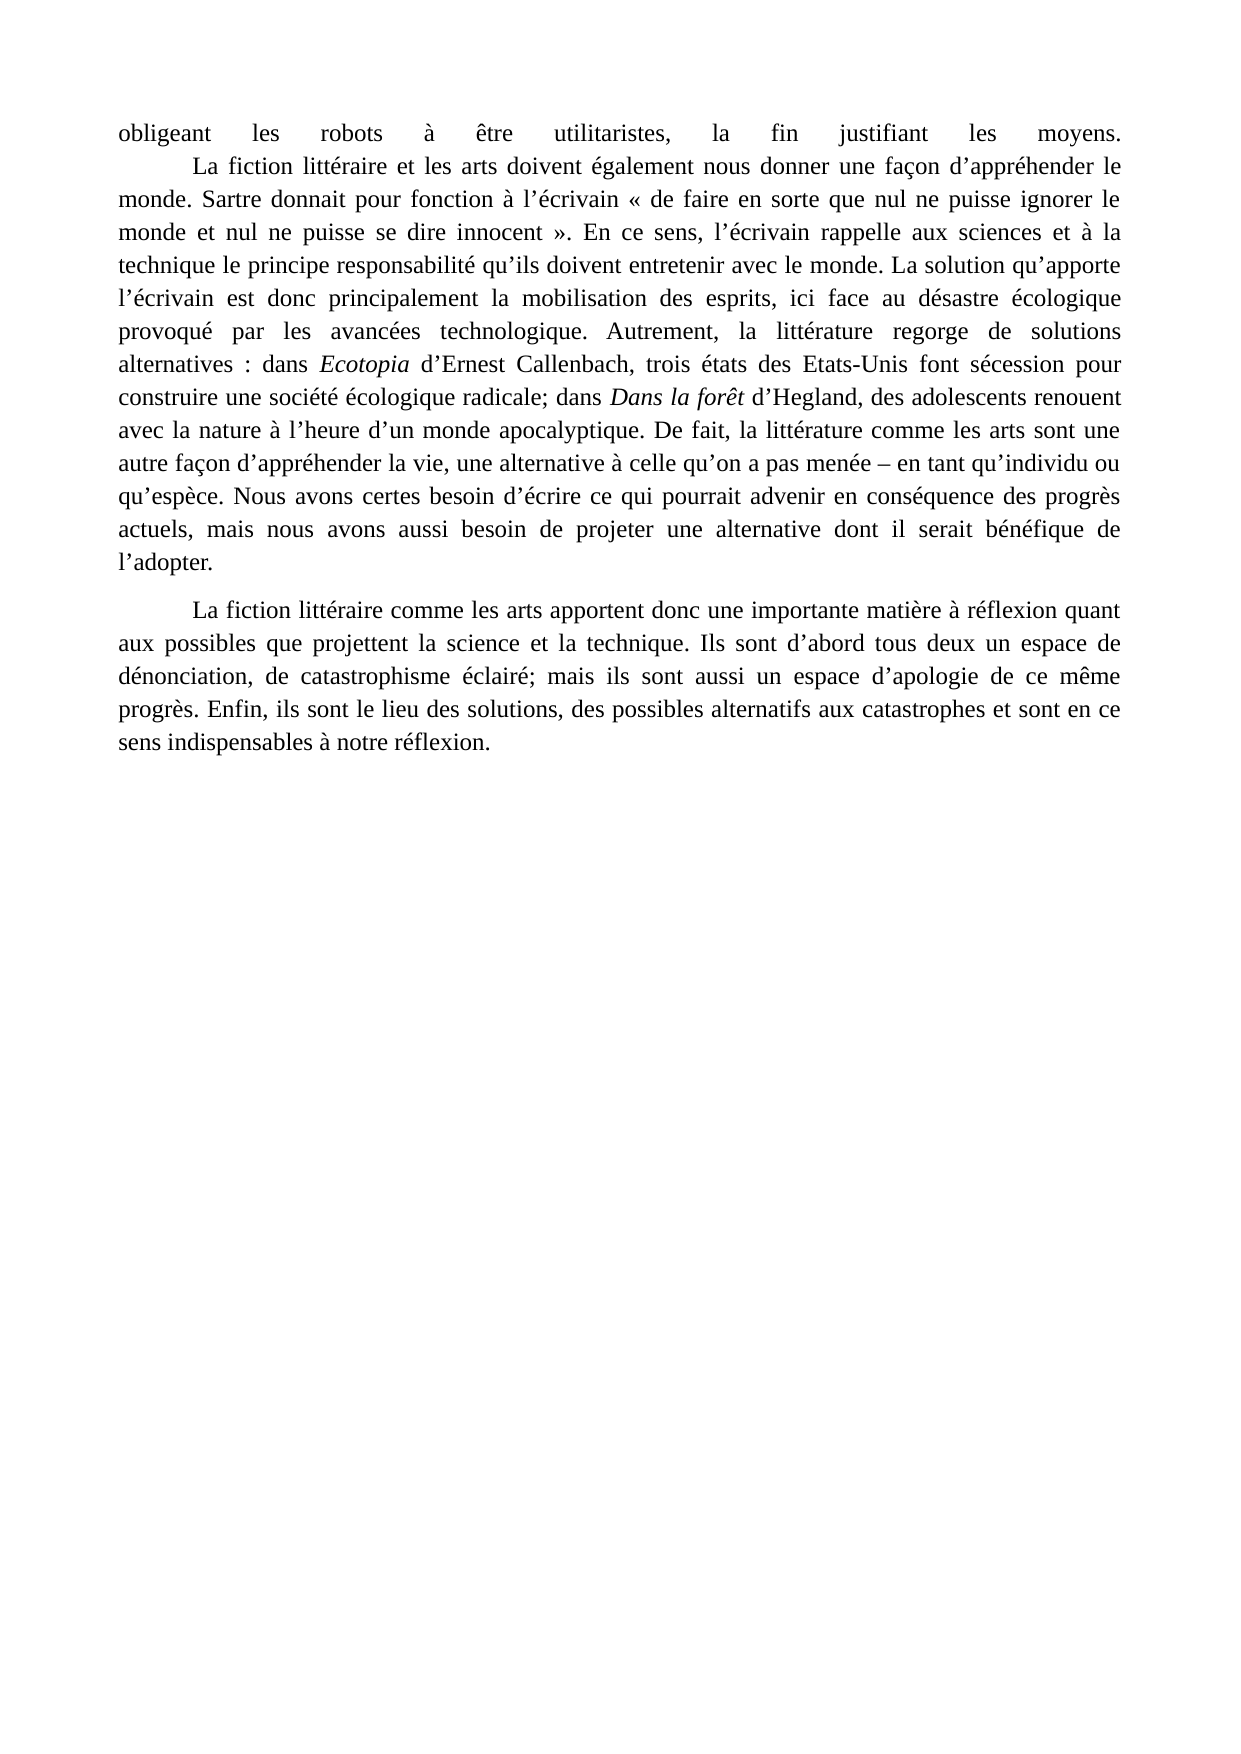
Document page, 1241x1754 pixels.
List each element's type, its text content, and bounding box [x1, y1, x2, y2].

text obligeant les robots à être utilitaristes, la fin justifiant les moyens. La fiction littéraire et les arts doivent également nous donner une façon d’appréhender le monde. Sartre donnait pour fonction à l’écrivain « de faire en sorte que nul ne puisse ignorer le monde et nul ne puisse se dire innocent ». En ce sens, l’écrivain rappelle aux sciences et à la technique le principe responsabilité qu’ils doivent entretenir avec le monde. La solution qu’apporte l’écrivain est donc principalement la mobilisation des esprits, ici face au désastre écologique provoqué par les avancées technologique. Autrement, la littérature regorge de solutions alternatives : dans Ecotopia d’Ernest Callenbach, trois états des Etats-Unis font sécession pour construire une société écologique radicale; dans Dans la forêt d’Hegland, des adolescents renouent avec la nature à l’heure d’un monde apocalyptique. De fait, la littérature comme les arts sont une autre façon d’appréhender la vie, une alternative à celle qu’on a pas menée – en tant qu’individu ou qu’espèce. Nous avons certes besoin d’écrire ce qui pourrait advenir en conséquence des progrès actuels, mais nous avons aussi besoin de projeter une alternative dont il serait bénéfique de l’adopter. [118, 118, 1122, 576]
text La fiction littéraire comme les arts apportent donc une importante matière à réflexion quant aux possibles que projettent la science et la technique. Ils sont d’abord tous deux un espace de dénonciation, de catastrophisme éclairé; mais ils sont aussi un espace d’apologie de ce même progrès. Enfin, ils sont le lieu des solutions, des possibles alternatifs aux catastrophes et sont en ce sens indispensables à notre réflexion. [118, 595, 1122, 756]
